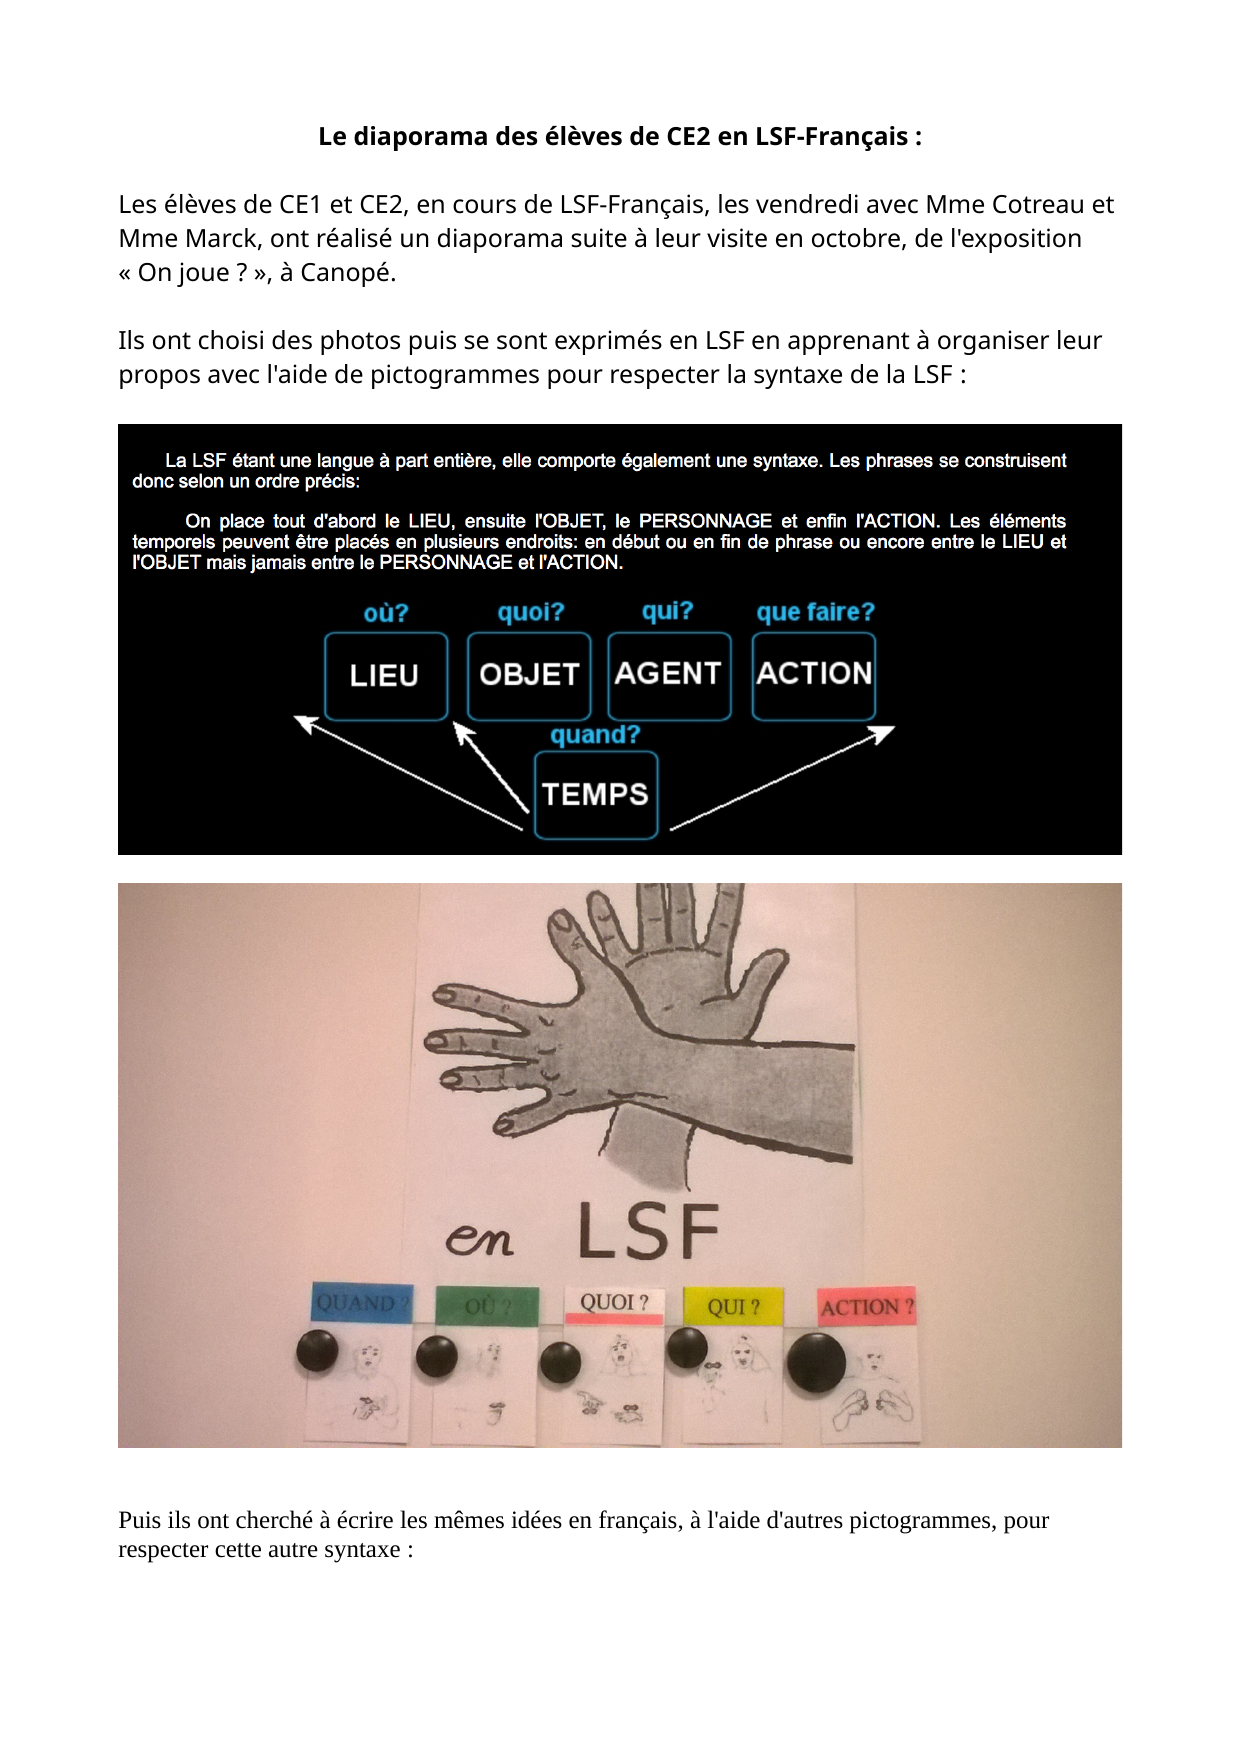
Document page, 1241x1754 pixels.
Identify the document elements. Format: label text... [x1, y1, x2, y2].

text Le diaporama des élèves de CE2 en LSF-Français : [118, 118, 1122, 152]
text Puis ils ont cherché à écrire les mêmes idées en français, à l'aide d'autres pictogrammes, pour respecter cette autre syntaxe : [118, 1505, 1122, 1563]
text Les élèves de CE1 et CE2, en cours de LSF-Français, les vendredi avec Mme Cotreau et Mme Marck, ont réalisé un diaporama suite à leur visite en octobre, de l'exposition « On joue ? », à Canopé. [118, 186, 1122, 288]
picture [118, 424, 1123, 855]
text Ils ont choisi des photos puis se sont exprimés en LSF en apprenant à organiser leur propos avec l'aide de pictogrammes pour respecter la syntaxe de la LSF : [118, 322, 1122, 391]
picture [118, 883, 1123, 1448]
